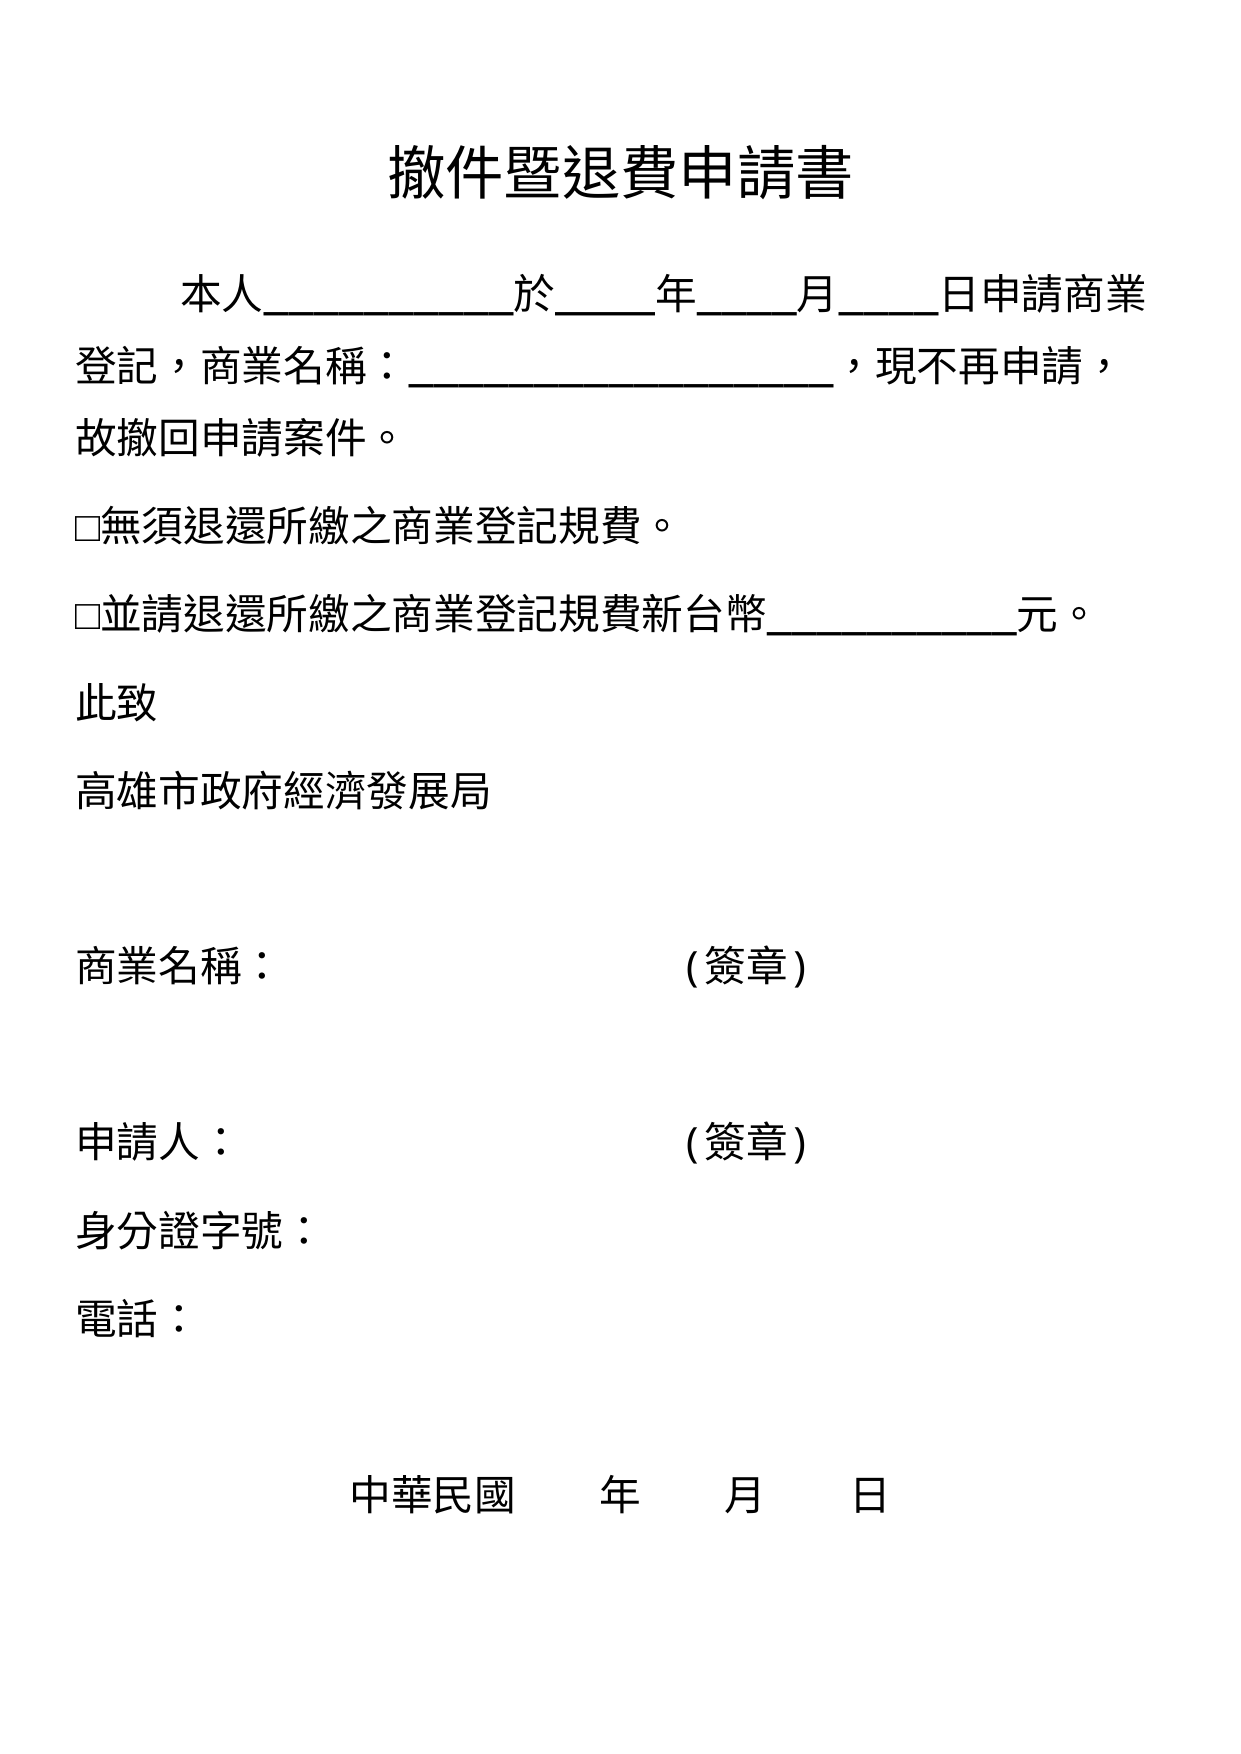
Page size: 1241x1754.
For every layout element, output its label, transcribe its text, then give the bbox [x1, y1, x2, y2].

text 高雄市政府經濟發展局 [75, 746, 1165, 809]
text □並請退還所繳之商業登記規費新台幣__________元。 [75, 570, 1165, 633]
text 商業名稱： (簽章) [75, 922, 1165, 985]
text 此致 [75, 658, 1165, 721]
text 申請人： (簽章) [75, 1098, 1165, 1161]
text 本人__________於____年____月____日申請商業登記，商業名稱：_________________，現不再申請，故撤回申請案件。 [75, 250, 1165, 456]
text 中華民國 年 月 日 [75, 1450, 1165, 1513]
text □無須退還所繳之商業登記規費。 [75, 482, 1165, 544]
text 身分證字號： [75, 1186, 1165, 1249]
text 電話： [75, 1274, 1165, 1337]
text 撤件暨退費申請書 [75, 96, 1165, 221]
